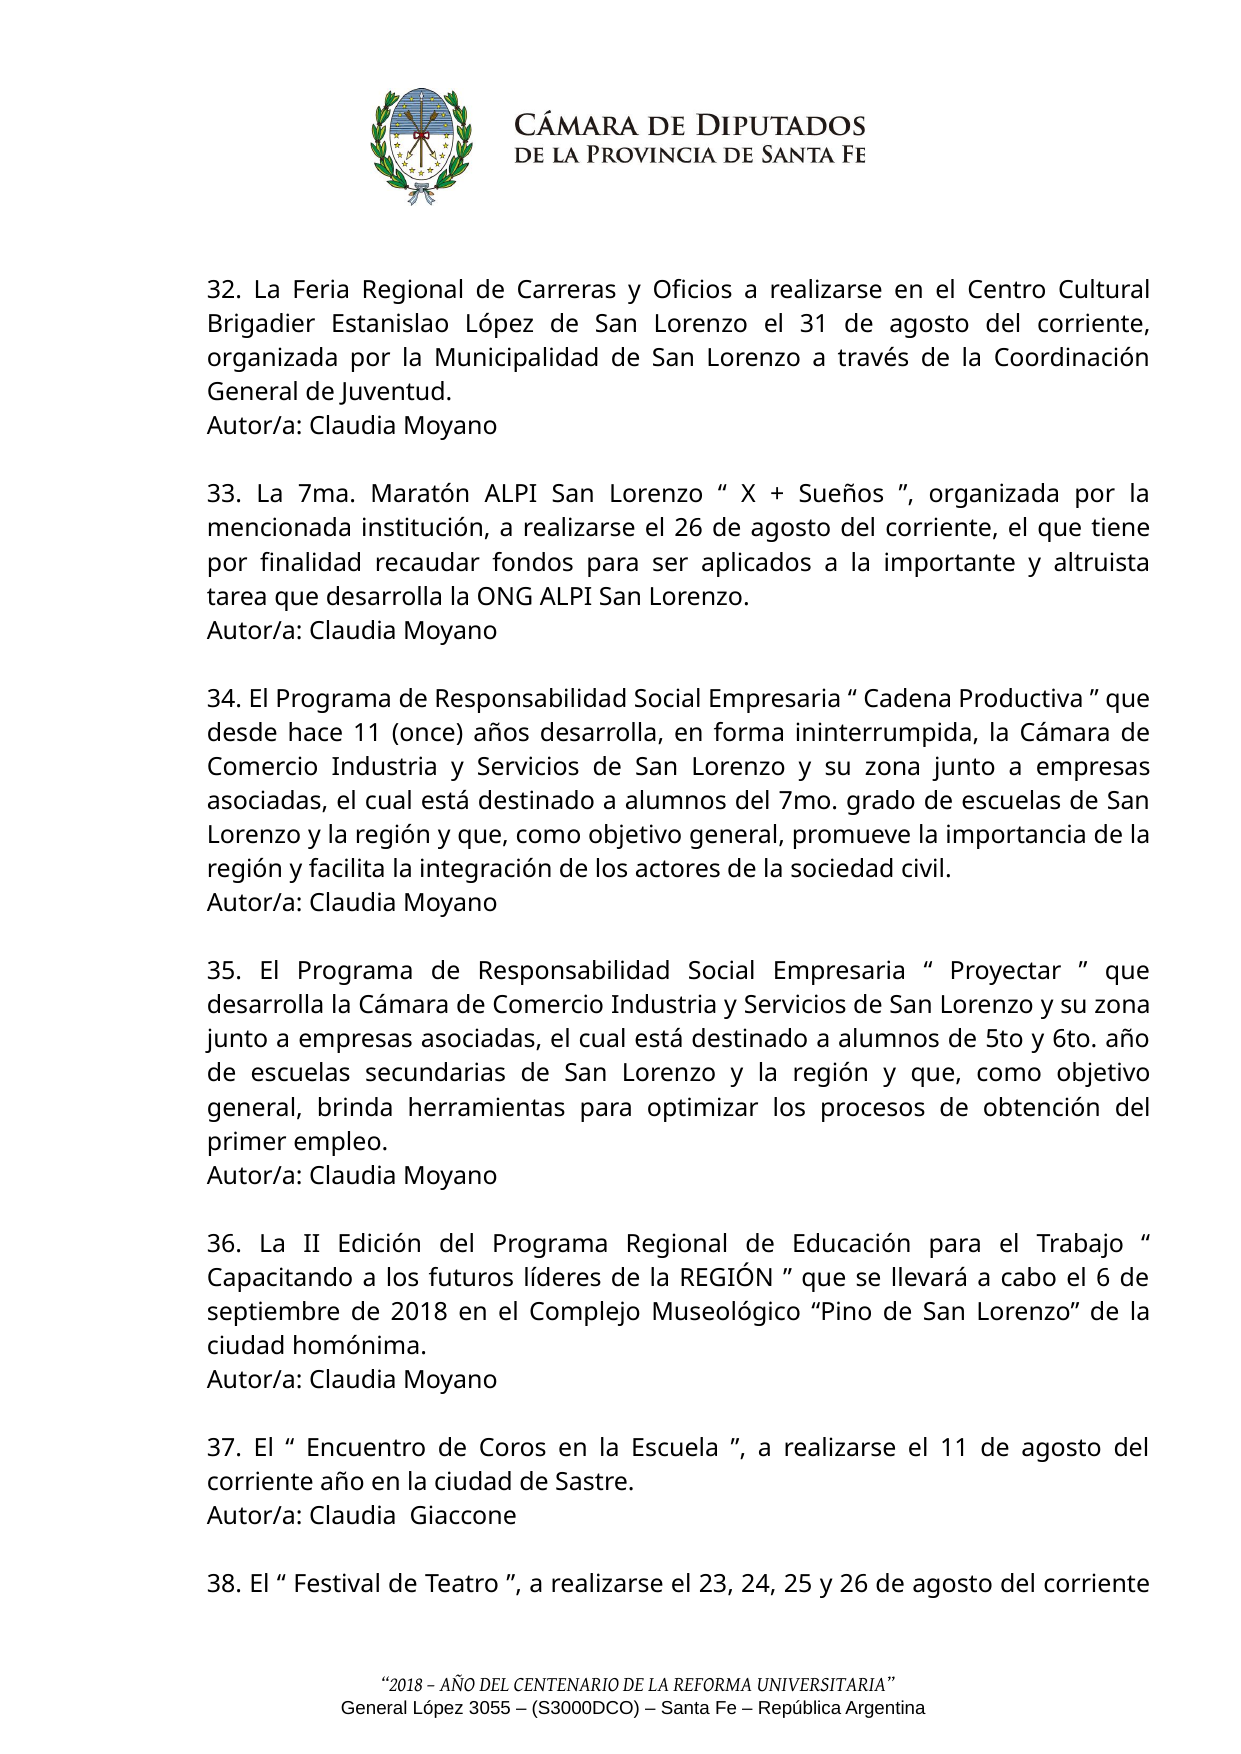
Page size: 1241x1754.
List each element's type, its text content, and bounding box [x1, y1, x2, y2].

text Autor/a: Claudia Moyano [207, 1362, 1152, 1396]
picture [370, 88, 866, 210]
text Autor/a: Claudia Moyano [207, 885, 1152, 919]
text 33. La 7ma. Maratón ALPI San Lorenzo “ X + Sueños ”, organizada por la mencionada institución, a realizarse el 26 de agosto del corriente, el que tiene por finalidad recaudar fondos para ser aplicados a la importante y altruista tarea que desarrolla la ONG ALPI San Lorenzo. [207, 476, 1152, 612]
text 34. El Programa de Responsabilidad Social Empresaria “ Cadena Productiva ” que desde hace 11 (once) años desarrolla, en forma ininterrumpida, la Cámara de Comercio Industria y Servicios de San Lorenzo y su zona junto a empresas asociadas, el cual está destinado a alumnos del 7mo. grado de escuelas de San Lorenzo y la región y que, como objetivo general, promueve la importancia de la región y facilita la integración de los actores de la sociedad civil. [207, 680, 1152, 885]
text 32. La Feria Regional de Carreras y Oficios a realizarse en el Centro Cultural Brigadier Estanislao López de San Lorenzo el 31 de agosto del corriente, organizada por la Municipalidad de San Lorenzo a través de la Coordinación General de Juventud. [207, 272, 1152, 408]
text Autor/a: Claudia Moyano [207, 1157, 1152, 1191]
text Autor/a: Claudia Moyano [207, 408, 1152, 442]
text 38. El “ Festival de Teatro ”, a realizarse el 23, 24, 25 y 26 de agosto del corriente [207, 1566, 1152, 1600]
text 36. La II Edición del Programa Regional de Educación para el Trabajo “ Capacitando a los futuros líderes de la REGIÓN ” que se llevará a cabo el 6 de septiembre de 2018 en el Complejo Museológico “Pino de San Lorenzo” de la ciudad homónima. [207, 1225, 1152, 1362]
text Autor/a: Claudia Moyano [207, 612, 1152, 646]
text 35. El Programa de Responsabilidad Social Empresaria “ Proyectar ” que desarrolla la Cámara de Comercio Industria y Servicios de San Lorenzo y su zona junto a empresas asociadas, el cual está destinado a alumnos de 5to y 6to. año de escuelas secundarias de San Lorenzo y la región y que, como objetivo general, brinda herramientas para optimizar los procesos de obtención del primer empleo. [207, 953, 1152, 1157]
text Autor/a: Claudia Giaccone [207, 1498, 1152, 1532]
text 37. El “ Encuentro de Coros en la Escuela ”, a realizarse el 11 de agosto del corriente año en la ciudad de Sastre. [207, 1430, 1152, 1498]
